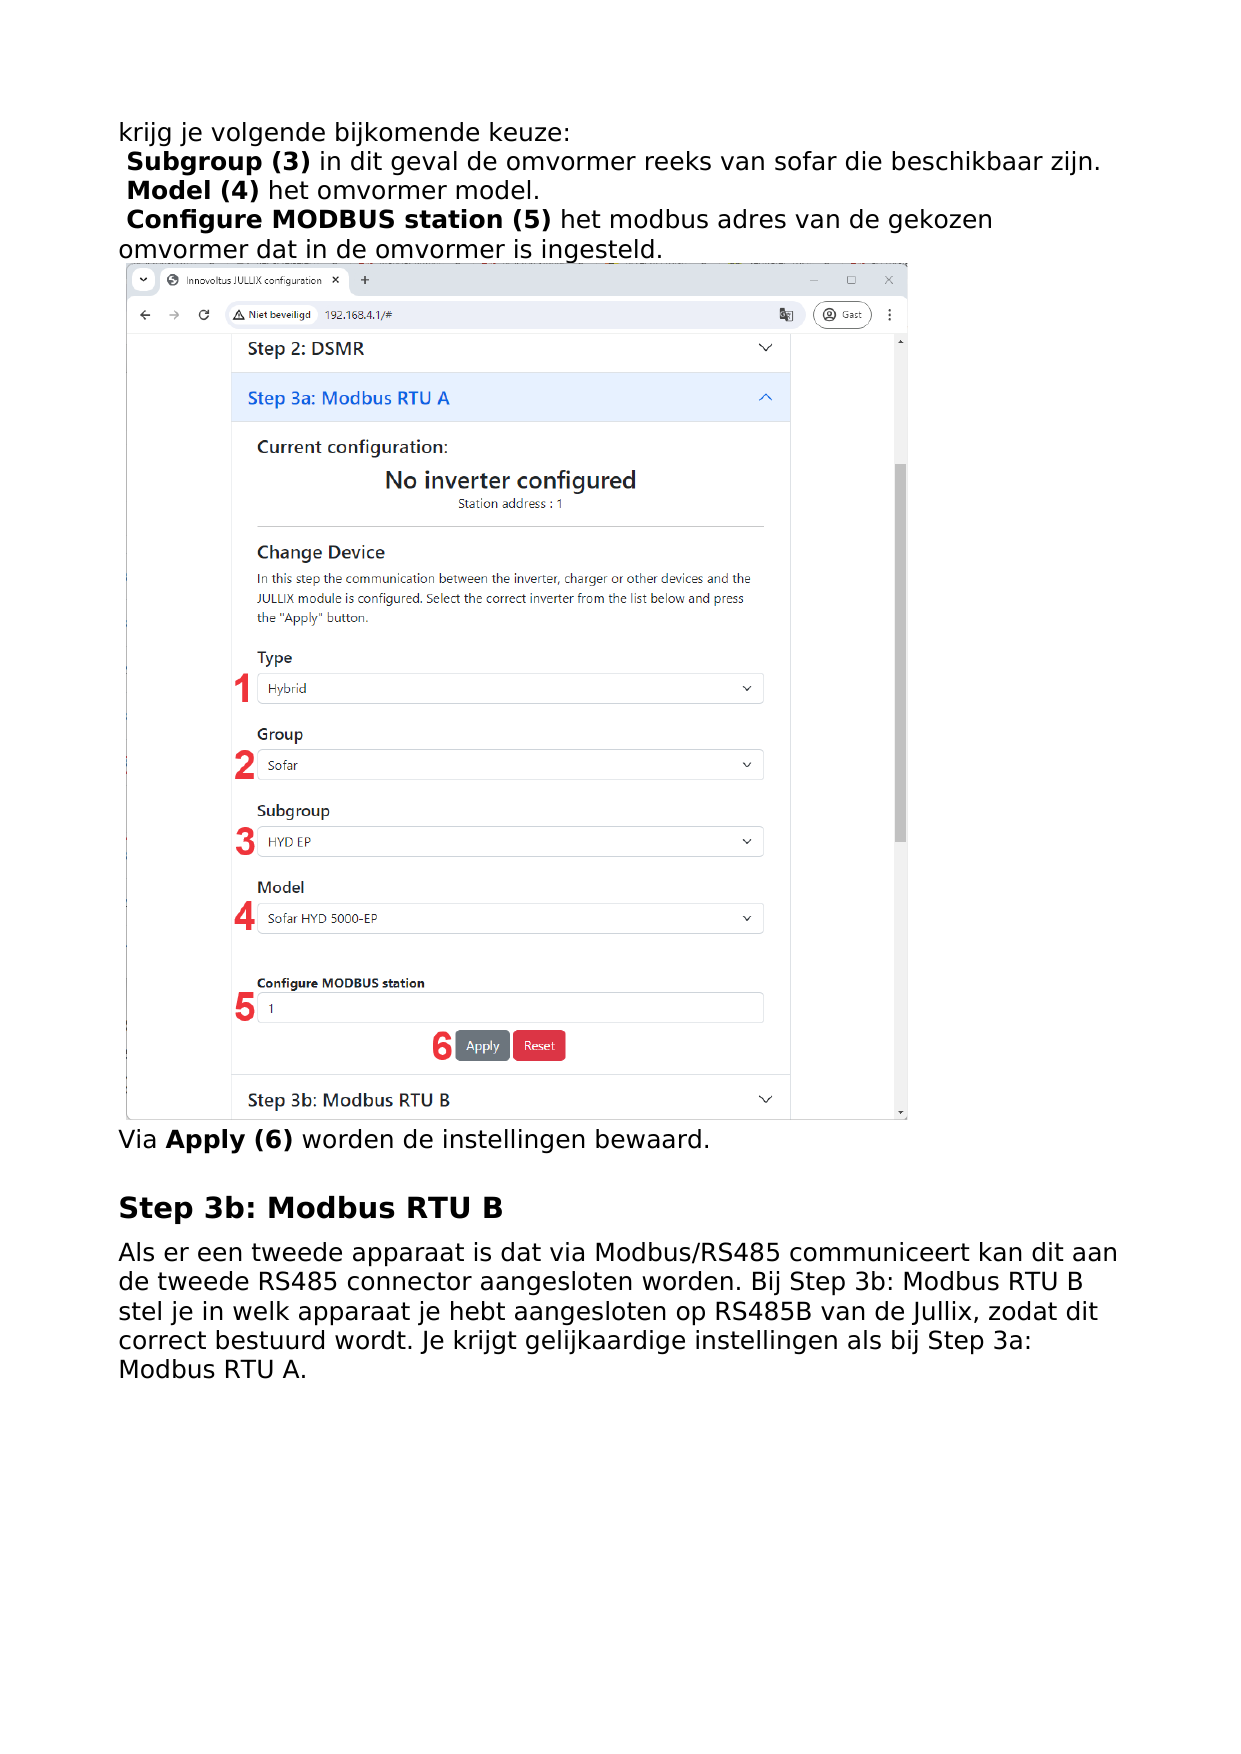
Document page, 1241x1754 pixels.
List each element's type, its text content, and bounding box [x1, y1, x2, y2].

text krijg je volgende bijkomende keuze: Subgroup (3) in dit geval de omvormer reeks van sofar die beschikbaar zijn. Model (4) het omvormer model. Configure MODBUS station (5) het modbus adres van de gekozen omvormer dat in de omvormer is ingesteld. Via Apply (6) worden de instellingen bewaard. [118, 118, 1122, 1154]
subtitle Step 3b: Modbus RTU B [118, 1192, 1122, 1226]
picture [126, 263, 908, 1120]
text Als er een tweede apparaat is dat via Modbus/RS485 communiceert kan dit aan de tweede RS485 connector aangesloten worden. Bij Step 3b: Modbus RTU B stel je in welk apparaat je hebt aangesloten op RS485B van de Jullix, zodat dit correct bestuurd wordt. Je krijgt gelijkaardige instellingen als bij Step 3a: Modbus RTU A. [118, 1238, 1122, 1384]
